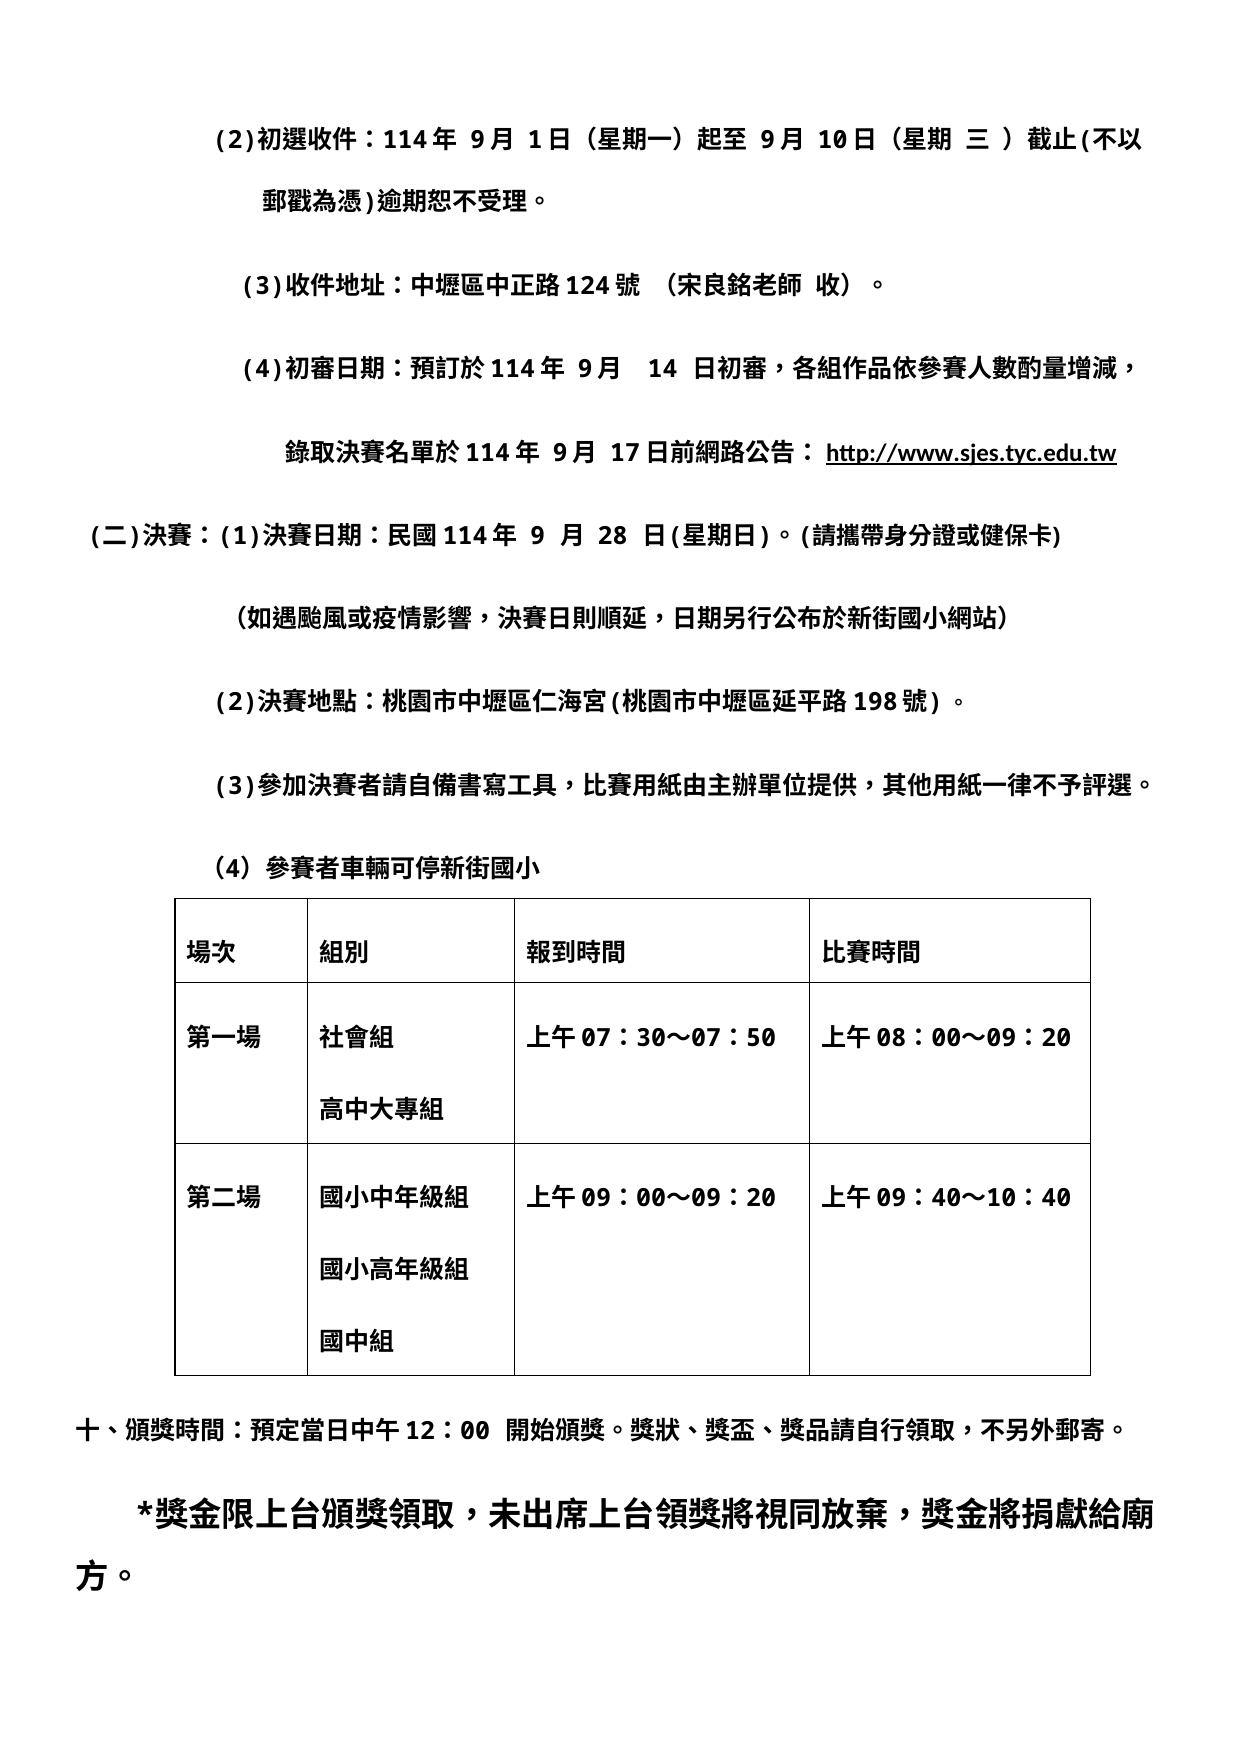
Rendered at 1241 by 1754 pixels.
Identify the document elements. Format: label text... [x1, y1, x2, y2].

text (4)初審日期：預訂於114年 9月 14 日初審，各組作品依參賽人數酌量增減， [75, 325, 1165, 387]
table_cell 社會組 高中大專組 [308, 983, 514, 1143]
table_cell 第二場 [176, 1144, 307, 1375]
table_header 報到時間 [515, 899, 809, 982]
text (3)參加決賽者請自備書寫工具，比賽用紙由主辦單位提供，其他用紙一律不予評選。 [75, 742, 1165, 804]
table_cell 上午09：40〜10：40 [810, 1144, 1090, 1375]
table_header 場次 [176, 899, 307, 982]
table_header 組別 [308, 899, 514, 982]
text (二)決賽：(1)決賽日期：民國114年 9 月 28 日(星期日)。(請攜帶身分證或健保卡) [75, 492, 1165, 554]
table_cell 上午07：30〜07：50 [515, 983, 809, 1143]
text （如遇颱風或疫情影響，決賽日則順延，日期另行公布於新街國小網站） [75, 575, 1165, 637]
table_cell 第一場 [176, 983, 307, 1143]
text (2)決賽地點：桃園市中壢區仁海宮(桃園市中壢區延平路198號) 。 [75, 658, 1165, 721]
table_cell 上午09：00〜09：20 [515, 1144, 809, 1375]
text *獎金限上台頒獎領取，未出席上台領獎將視同放棄，獎金將捐獻給廟方。 [75, 1470, 1165, 1595]
text 錄取決賽名單於114年 9月 17日前網路公告： http://www.sjes.tyc.edu.tw [75, 408, 1165, 471]
table_cell 上午08：00〜09：20 [810, 983, 1090, 1143]
table_cell 國小中年級組 國小高年級組 國中組 [308, 1144, 514, 1375]
text 十、頒獎時間：預定當日中午12：00 開始頒獎。獎狀、獎盃、獎品請自行領取，不另外郵寄。 [75, 1387, 1165, 1449]
text (3)收件地址：中壢區中正路124號 （宋良銘老師 收）。 [75, 242, 1165, 304]
table_header 比賽時間 [810, 899, 1090, 982]
text （4）參賽者車輛可停新街國小 [75, 825, 1165, 887]
text (2)初選收件：114年 9月 1日（星期一）起至 9月 10日（星期 三 ）截止(不以郵戳為憑)逾期恕不受理。 [212, 96, 1165, 221]
